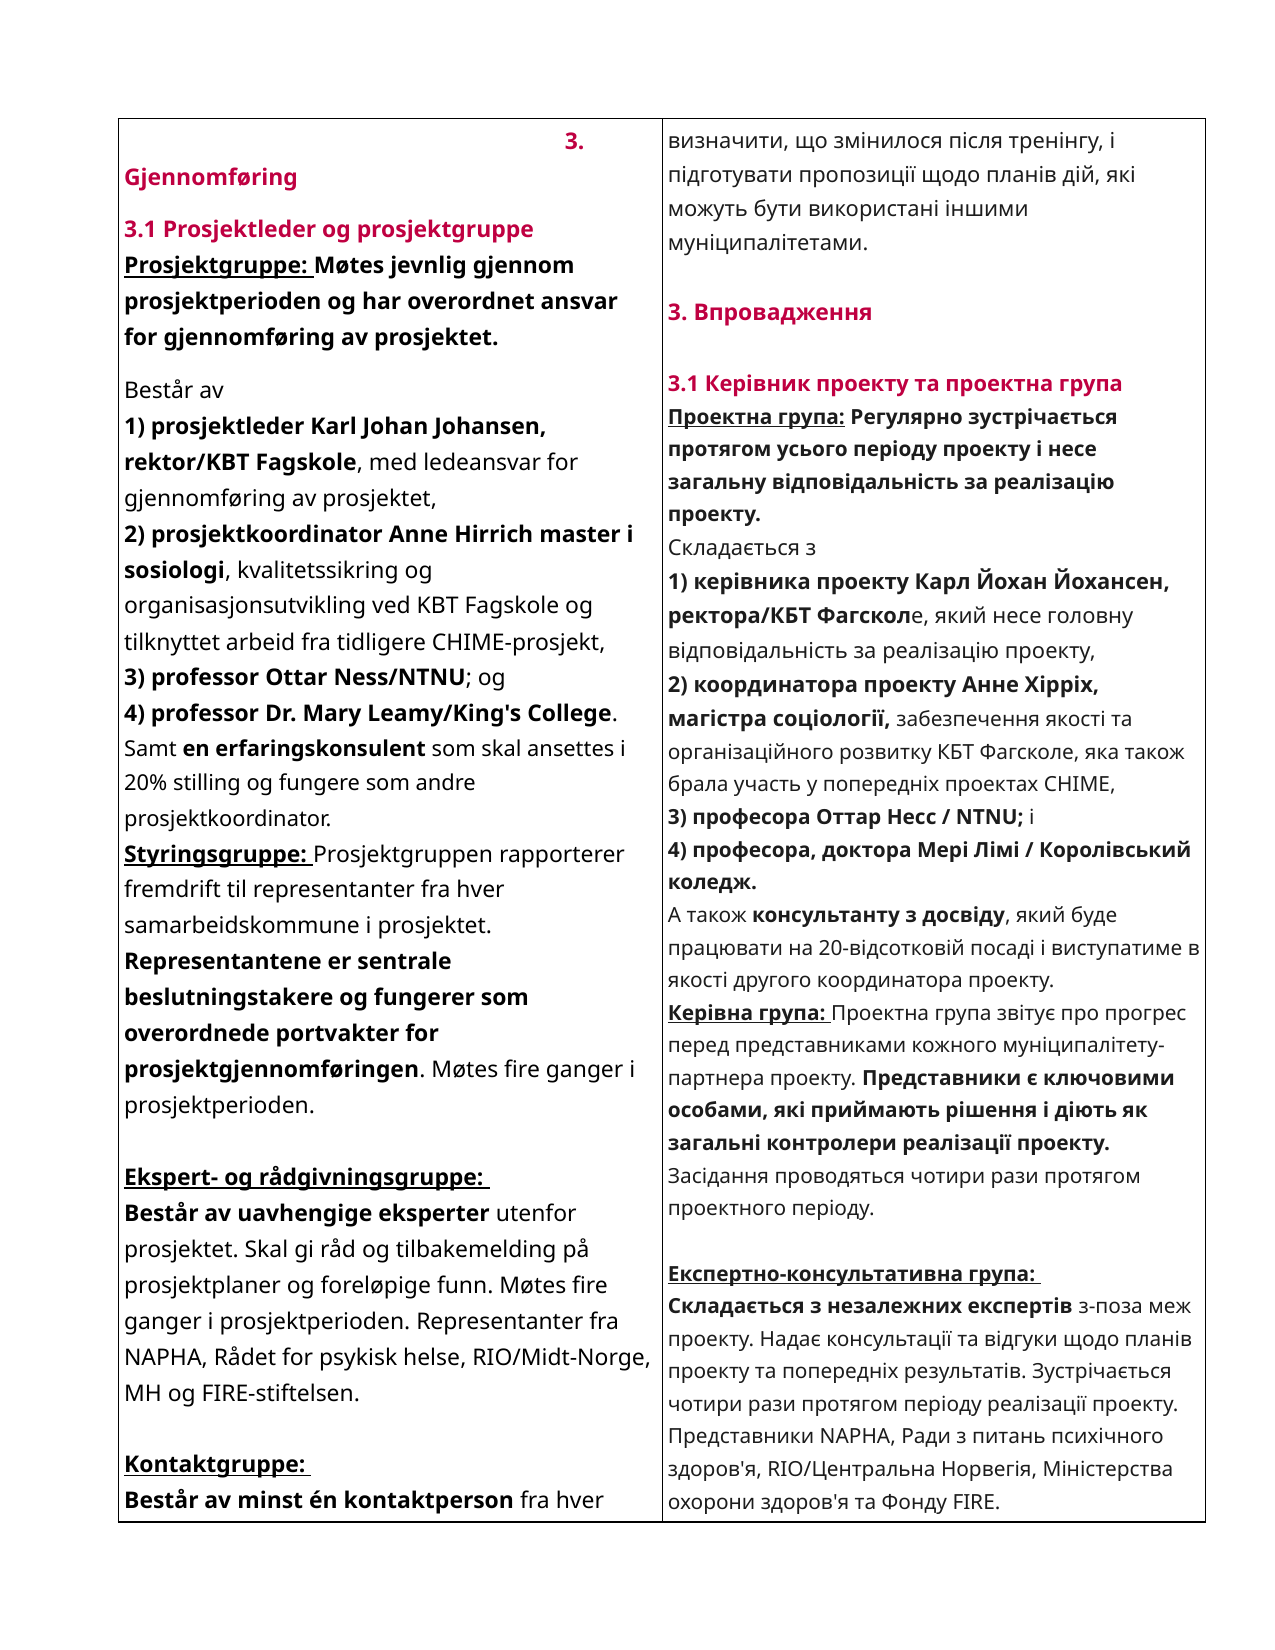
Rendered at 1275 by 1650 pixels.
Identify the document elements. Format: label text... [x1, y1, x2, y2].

table_header визначити, що змінилося після тренінгу, і підготувати пропозиції щодо планів дій, які можуть бути використані іншими муніципалітетами. 3. Впровадження 3.1 Керівник проекту та проектна група Проектна група: Регулярно зустрічається протягом усього періоду проекту і несе загальну відповідальність за реалізацію проекту. Складається з 1) керівникa проекту Карл Йохан Йохансен, ректорa/КБТ Фагсколе, який несе головну відповідальність за реалізацію проекту, 2) координаторa проекту Анне Хірріх, магістрa соціології, забезпечення якості та організаційного розвитку КБТ Фагсколе, яка також брала участь у попередніх проектах CHIME, 3) професорa Оттар Несс / NTNU; і 4) професорa, докторa Мері Лімі / Королівський коледж. А також консультантy з досвіду, який буде працювати на 20-відсотковій посаді і виступатиме в якості другого координатора проекту. Керівна група: Проектна група звітує про прогрес перед представниками кожного муніципалітету-партнера проекту. Представники є ключовими особами, які приймають рішення і діють як загальні контролери реалізації проекту. Засідання проводяться чотири рази протягом проектного періоду. Експертно-консультативна група: Складається з незалежних експертів з-поза меж проекту. Надає консультації та відгуки щодо планів проекту та попередніх результатів. Зустрічається чотири рази протягом періоду реалізації проекту. Представники NAPHA, Ради з питань психічного здоров'я, RIO/Центральна Норвегія, Міністерства охорони здоров'я та Фонду FIRE. [663, 119, 1205, 1521]
table_header 3. Gjennomføring 3.1 Prosjektleder og prosjektgruppe Prosjektgruppe: Møtes jevnlig gjennom prosjektperioden og har overordnet ansvar for gjennomføring av prosjektet. Består av 1) prosjektleder Karl Johan Johansen, rektor/KBT Fagskole, med ledeansvar for gjennomføring av prosjektet, 2) prosjektkoordinator Anne Hirrich master i sosiologi, kvalitetssikring og organisasjonsutvikling ved KBT Fagskole og tilknyttet arbeid fra tidligere CHIME-prosjekt, 3) professor Ottar Ness/NTNU; og 4) professor Dr. Mary Leamy/King's College. Samt en erfaringskonsulent som skal ansettes i 20% stilling og fungere som andre prosjektkoordinator. Styringsgruppe: Prosjektgruppen rapporterer fremdrift til representanter fra hver samarbeidskommune i prosjektet. Representantene er sentrale beslutningstakere og fungerer som overordnede portvakter for prosjektgjennomføringen. Møtes fire ganger i prosjektperioden. Ekspert- og rådgivningsgruppe: Består av uavhengige eksperter utenfor prosjektet. Skal gi råd og tilbakemelding på prosjektplaner og foreløpige funn. Møtes fire ganger i prosjektperioden. Representanter fra NAPHA, Rådet for psykisk helse, RIO/Midt-Norge, MH og FIRE-stiftelsen. Kontaktgruppe: Består av minst én kontaktperson fra hver [119, 119, 662, 1521]
